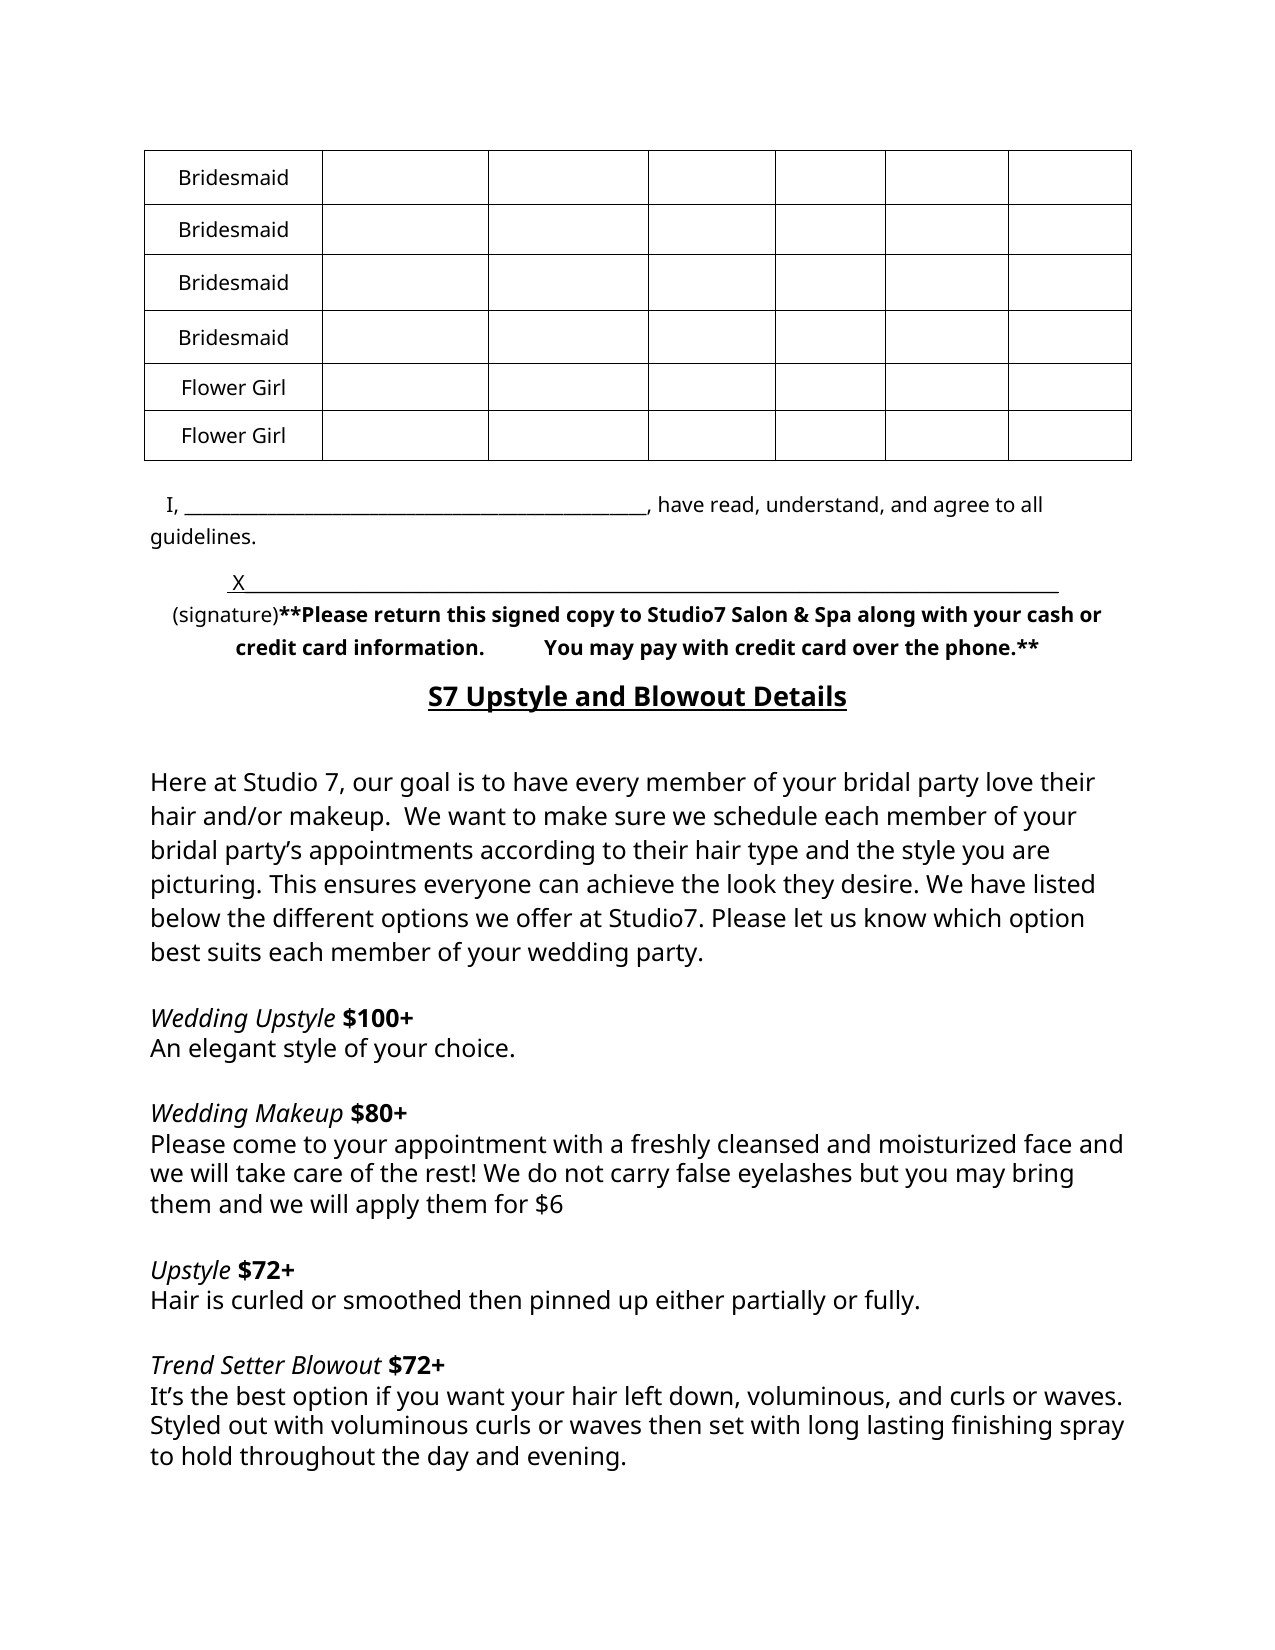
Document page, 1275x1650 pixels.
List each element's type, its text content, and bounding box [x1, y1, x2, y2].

table_cell [886, 151, 1008, 204]
text Upstyle $72+ [150, 1255, 1125, 1285]
text Here at Studio 7, our goal is to have every member of your bridal party love their hair and/or makeup. We want to make sure we schedule each member of your bridal party’s appointments according to their hair type and the style you are picturing. This ensures everyone can achieve the look they desire. We have listed below the different options we offer at Studio7. Please let us know which option best suits each member of your wedding party. [150, 764, 1125, 968]
table_cell [1009, 255, 1131, 310]
table_cell [649, 311, 775, 362]
table_cell [323, 364, 488, 410]
text It’s the best option if you want your hair left down, voluminous, and curls or waves. Styled out with voluminous curls or waves then set with long lasting finishing spray to hold throughout the day and evening. [150, 1381, 1125, 1473]
table_cell [776, 255, 885, 310]
table_cell [886, 364, 1008, 410]
table_cell [649, 364, 775, 410]
text Please come to your appointment with a freshly cleansed and moisturized face and we will take care of the rest! We do not carry false eyelashes but you may bring them and we will apply them for $6 [150, 1128, 1125, 1221]
table_cell [649, 255, 775, 310]
table_cell Flower Girl [145, 364, 322, 410]
text Wedding Upstyle $100+ [150, 1003, 1125, 1033]
table_cell [649, 411, 775, 460]
table_cell [1009, 411, 1131, 460]
table_cell [323, 151, 488, 204]
table_cell [489, 205, 648, 254]
table_cell Bridesmaid [145, 205, 322, 254]
table_cell [489, 411, 648, 460]
table_cell Flower Girl [145, 411, 322, 460]
text Wedding Makeup $80+ [150, 1098, 1125, 1128]
table_cell Bridesmaid [145, 255, 322, 310]
table_cell [776, 311, 885, 362]
text Trend Setter Blowout $72+ [150, 1350, 1125, 1381]
table_cell [489, 255, 648, 310]
table_cell [323, 255, 488, 310]
table_cell Bridesmaid [145, 311, 322, 362]
table_cell [1009, 364, 1131, 410]
table_cell [649, 151, 775, 204]
table_cell [886, 411, 1008, 460]
table_cell [489, 364, 648, 410]
table_cell [489, 311, 648, 362]
table_cell [886, 311, 1008, 362]
table_cell [323, 411, 488, 460]
table_cell [886, 255, 1008, 310]
table_cell [776, 151, 885, 204]
text Hair is curled or smoothed then pinned up either partially or fully. [150, 1285, 1125, 1316]
table_cell [1009, 151, 1131, 204]
table_cell [1009, 205, 1131, 254]
text X________________________________________________________________________________________ (signature)**Please return this signed copy to Studio7 Salon & Spa along with your cash or credit card information. You may pay with credit card over the phone.** [150, 568, 1125, 661]
table_cell [649, 205, 775, 254]
text I, __________________________________________________, have read, understand, and agree to all guidelines. [150, 490, 1125, 551]
table_cell [323, 311, 488, 362]
table_cell [1009, 311, 1131, 362]
table_cell [776, 205, 885, 254]
table_cell [776, 411, 885, 460]
table_cell [886, 205, 1008, 254]
table_cell [323, 205, 488, 254]
text S7 Upstyle and Blowout Details [150, 678, 1125, 715]
table_cell Bridesmaid [145, 151, 322, 204]
text An elegant style of your choice. [150, 1033, 1125, 1064]
table_cell [489, 151, 648, 204]
table_cell [776, 364, 885, 410]
